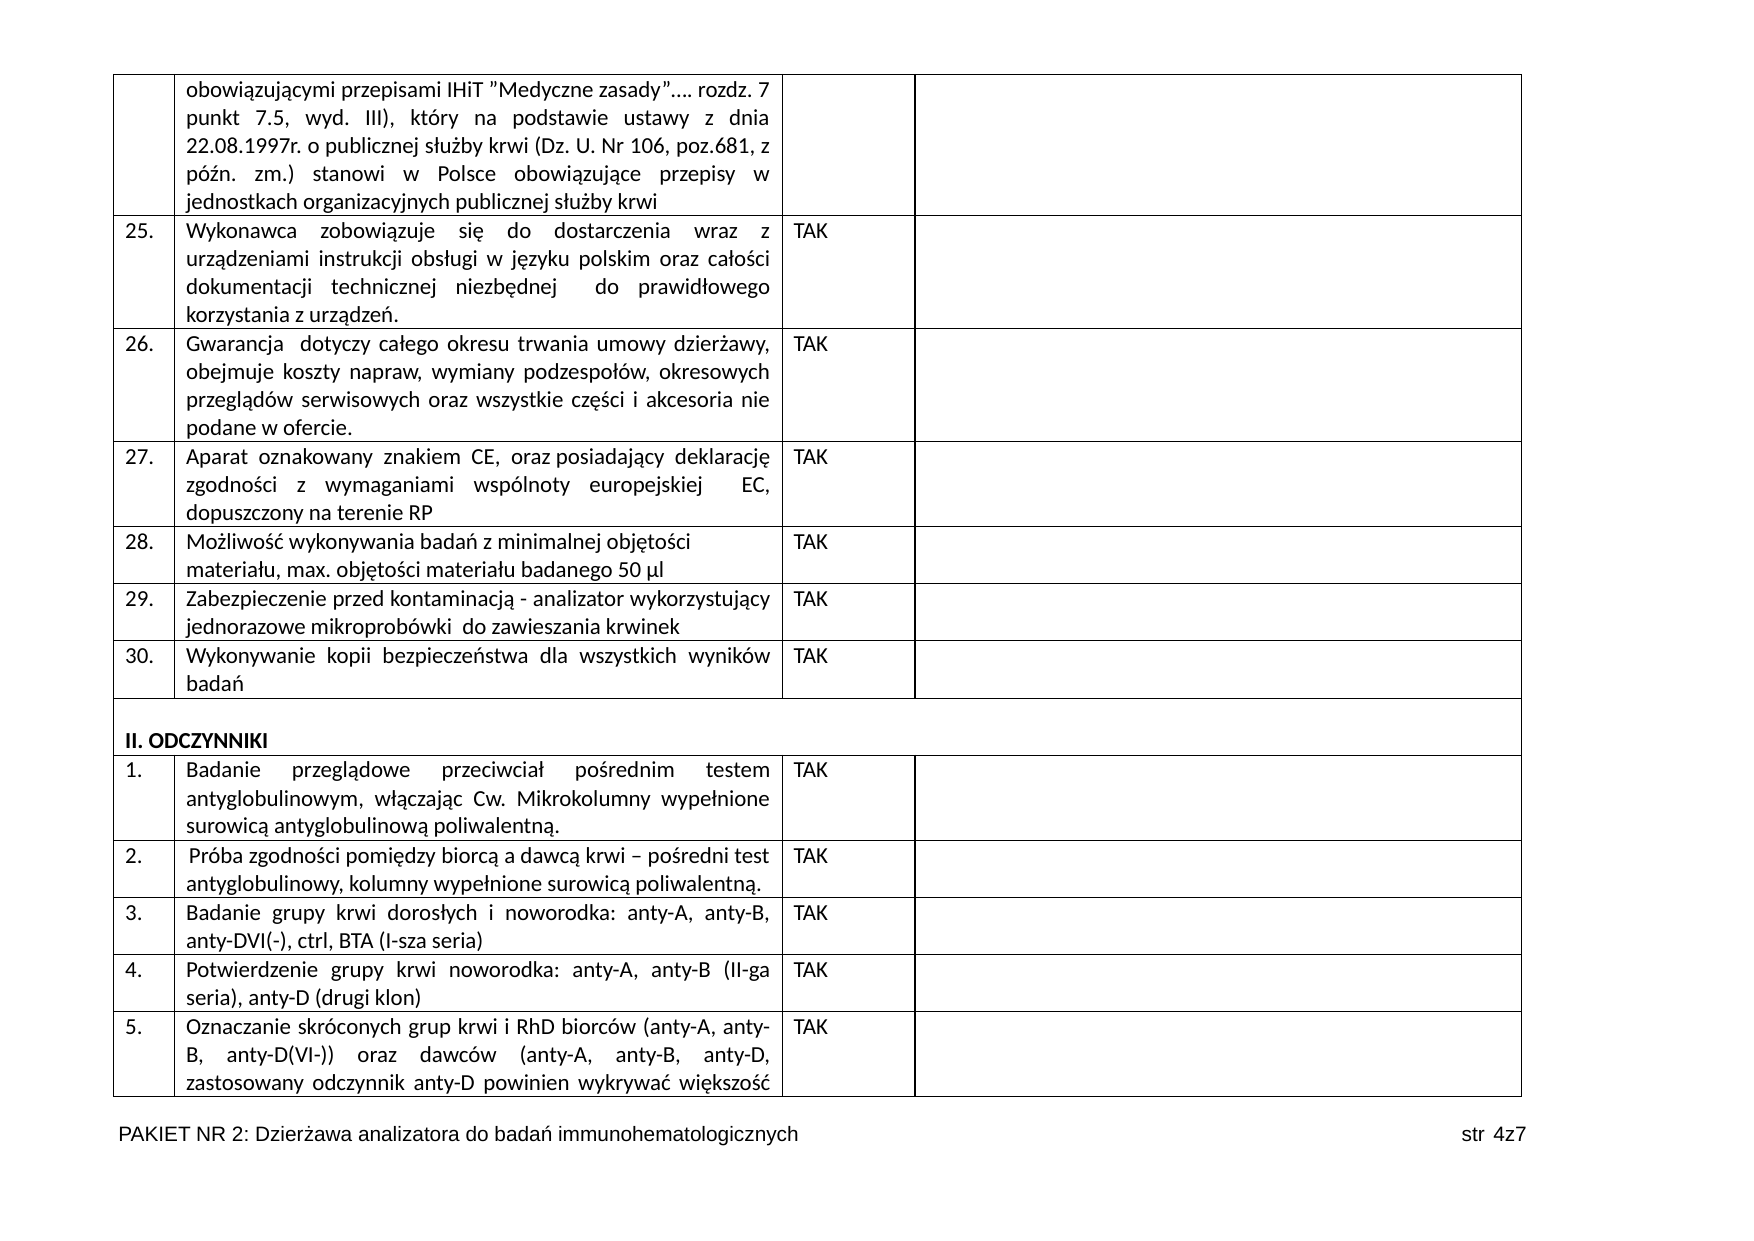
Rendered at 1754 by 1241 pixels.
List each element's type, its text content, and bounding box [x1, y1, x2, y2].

table_cell TAK [783, 527, 914, 583]
table_cell II. ODCZYNNIKI [114, 699, 1521, 754]
table_cell TAK [783, 955, 914, 1011]
table_cell obowiązującymi przepisami IHiT ”Medyczne zasady”…. rozdz. 7 punkt 7.5, wyd. III), który na podstawie ustawy z dnia 22.08.1997r. o publicznej służby krwi (Dz. U. Nr 106, poz.681, z późn. zm.) stanowi w Polsce obowiązujące przepisy w jednostkach organizacyjnych publicznej służby krwi [175, 75, 782, 215]
table_cell [114, 1012, 174, 1096]
table_cell TAK [783, 584, 914, 640]
table_cell Wykonawca zobowiązuje się do dostarczenia wraz z urządzeniami instrukcji obsługi w języku polskim oraz całości dokumentacji technicznej niezbędnej do prawidłowego korzystania z urządzeń. [175, 216, 782, 328]
table_cell [916, 1012, 1521, 1096]
table_cell [916, 641, 1521, 697]
table_cell [916, 75, 1521, 215]
table_cell Oznaczanie skróconych grup krwi i RhD biorców (anty-A, anty-B, anty-D(VI-)) oraz dawców (anty-A, anty-B, anty-D, zastosowany odczynnik anty-D powinien wykrywać większość [175, 1012, 782, 1096]
table_cell [114, 216, 174, 328]
table_cell Badanie grupy krwi dorosłych i noworodka: anty-A, anty-B, anty-DVI(-), ctrl, BTA (I-sza seria) [175, 898, 782, 954]
table_cell Próba zgodności pomiędzy biorcą a dawcą krwi – pośredni test antyglobulinowy, kolumny wypełnione surowicą poliwalentną. [175, 841, 782, 897]
table_cell [783, 75, 914, 215]
table_cell [114, 75, 174, 215]
table_cell Potwierdzenie grupy krwi noworodka: anty-A, anty-B (II-ga seria), anty-D (drugi klon) [175, 955, 782, 1011]
table_cell TAK [783, 756, 914, 840]
table_cell [114, 527, 174, 583]
table_cell [916, 756, 1521, 840]
table_cell TAK [783, 216, 914, 328]
table_cell [916, 955, 1521, 1011]
table_cell TAK [783, 641, 914, 697]
table_cell [916, 329, 1521, 441]
table_cell TAK [783, 898, 914, 954]
table_cell Badanie przeglądowe przeciwciał pośrednim testem antyglobulinowym, włączając Cw. Mikrokolumny wypełnione surowicą antyglobulinową poliwalentną. [175, 756, 782, 840]
table_cell [916, 584, 1521, 640]
table_cell [114, 442, 174, 526]
table_cell TAK [783, 442, 914, 526]
table_cell [916, 841, 1521, 897]
table_cell [114, 641, 174, 697]
table_cell Możliwość wykonywania badań z minimalnej objętości materiału, max. objętości materiału badanego 50 µl [175, 527, 782, 583]
table_cell TAK [783, 1012, 914, 1096]
table_cell TAK [783, 841, 914, 897]
table_cell [114, 756, 174, 840]
table_cell Wykonywanie kopii bezpieczeństwa dla wszystkich wyników badań [175, 641, 782, 697]
table_cell Gwarancja dotyczy całego okresu trwania umowy dzierżawy, obejmuje koszty napraw, wymiany podzespołów, okresowych przeglądów serwisowych oraz wszystkie części i akcesoria nie podane w ofercie. [175, 329, 782, 441]
table_cell [916, 527, 1521, 583]
table_cell [114, 584, 174, 640]
table_cell Zabezpieczenie przed kontaminacją - analizator wykorzystujący jednorazowe mikroprobówki do zawieszania krwinek [175, 584, 782, 640]
table_cell TAK [783, 329, 914, 441]
table_cell [114, 329, 174, 441]
table_cell [114, 955, 174, 1011]
table_cell [916, 216, 1521, 328]
table_cell [114, 841, 174, 897]
table_cell Aparat oznakowany znakiem CE, oraz posiadający deklarację zgodności z wymaganiami wspólnoty europejskiej EC, dopuszczony na terenie RP [175, 442, 782, 526]
table_cell [916, 898, 1521, 954]
table_cell [916, 442, 1521, 526]
table_cell [114, 898, 174, 954]
